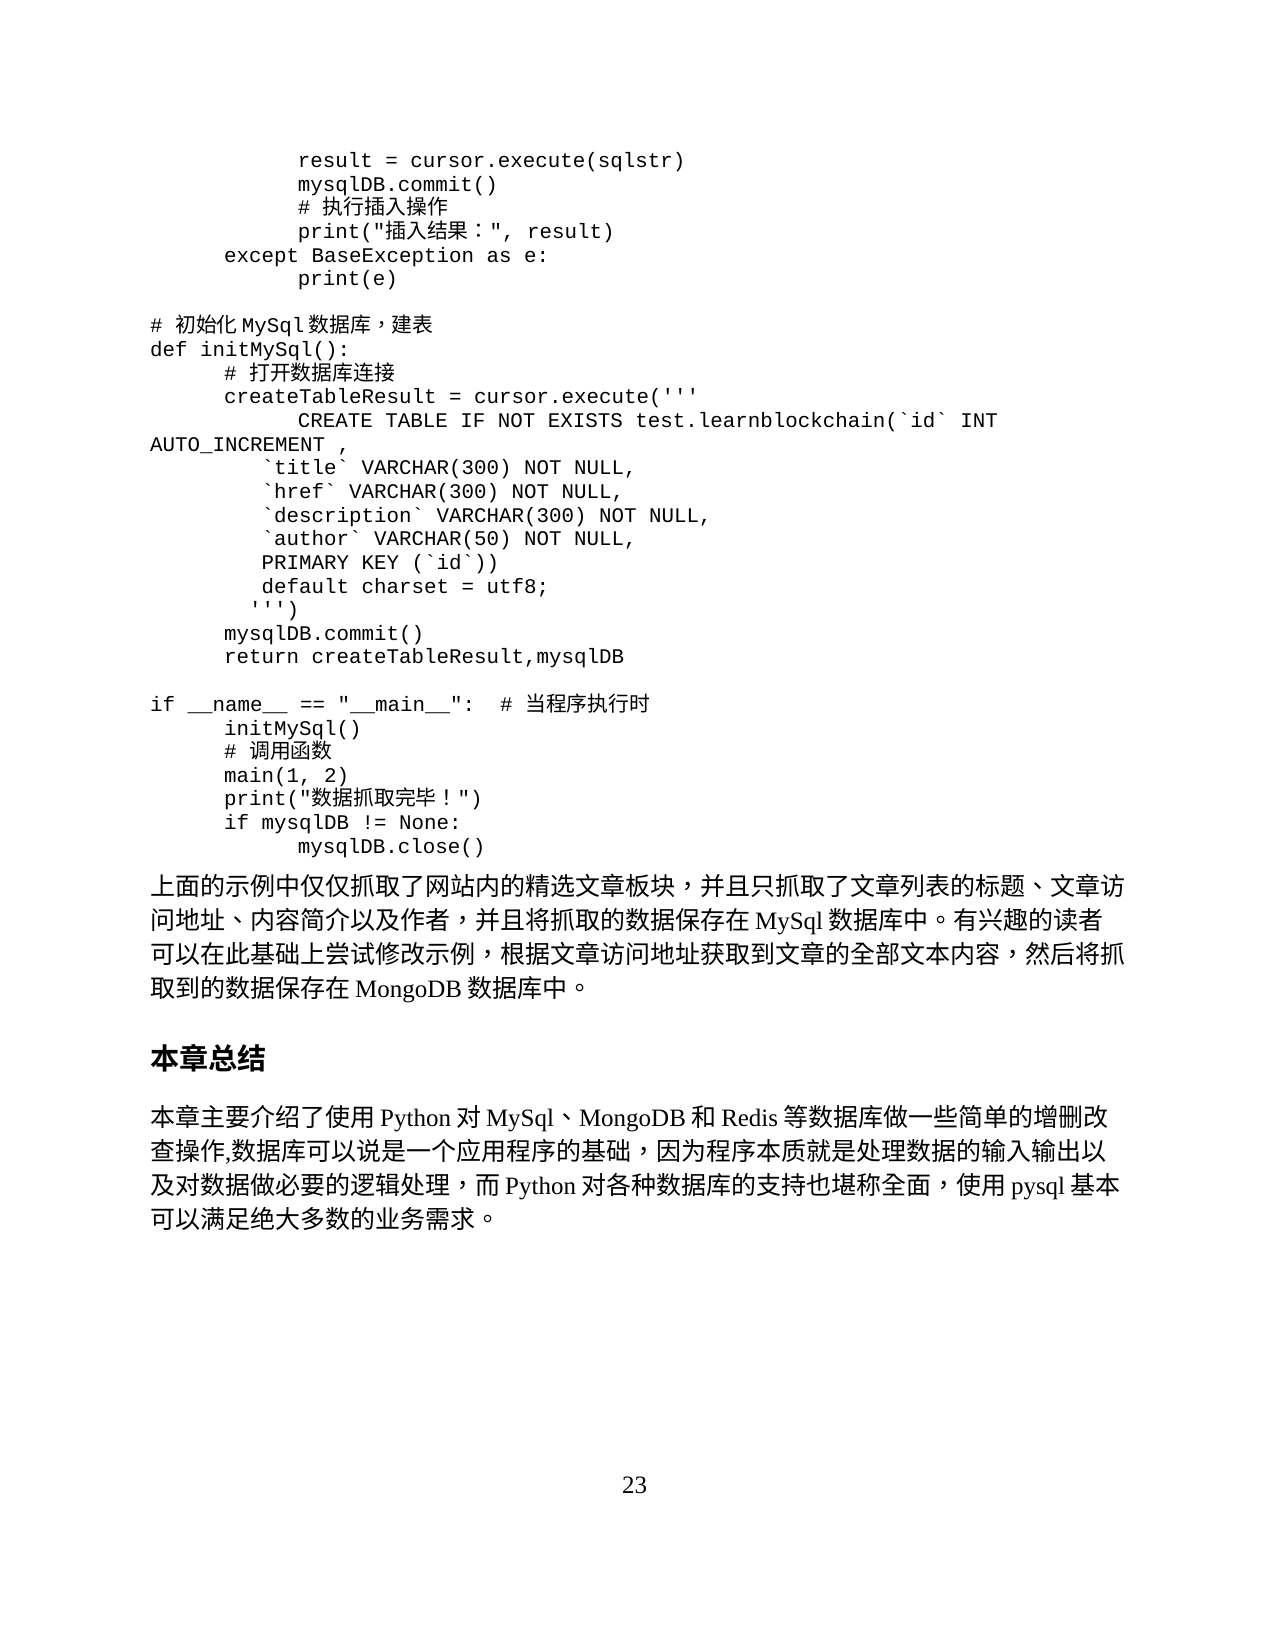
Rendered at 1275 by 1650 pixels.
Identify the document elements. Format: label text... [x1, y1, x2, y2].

text 上面的示例中仅仅抓取了网站内的精选文章板块，并且只抓取了文章列表的标题、文章访问地址、内容简介以及作者，并且将抓取的数据保存在MySql数据库中。有兴趣的读者可以在此基础上尝试修改示例，根据文章访问地址获取到文章的全部文本内容，然后将抓取到的数据保存在MongoDB数据库中。 [150, 868, 1125, 1004]
text # 执行插入操作 [150, 197, 1125, 221]
text result = cursor.execute(sqlstr) [150, 150, 1125, 174]
text initMySql() [150, 717, 1125, 741]
text default charset = utf8; [150, 576, 1125, 599]
text print(e) [150, 268, 1125, 292]
subtitle 本章总结 [150, 1038, 1125, 1078]
text `author` VARCHAR(50) NOT NULL, [150, 528, 1125, 552]
text except BaseException as e: [150, 244, 1125, 268]
text ''') [150, 599, 1125, 623]
text main(1, 2) [150, 765, 1125, 788]
text `description` VARCHAR(300) NOT NULL, [150, 505, 1125, 528]
text # 调用函数 [150, 741, 1125, 765]
text # 初始化MySql数据库，建表 [150, 316, 1125, 339]
text print("插入结果：", result) [150, 221, 1125, 244]
text def initMySql(): [150, 339, 1125, 363]
text mysqlDB.commit() [150, 623, 1125, 647]
text PRIMARY KEY (`id`)) [150, 552, 1125, 576]
text `title` VARCHAR(300) NOT NULL, [150, 457, 1125, 481]
text mysqlDB.close() [150, 836, 1125, 859]
text `href` VARCHAR(300) NOT NULL, [150, 481, 1125, 505]
text return createTableResult,mysqlDB [150, 647, 1125, 670]
text if __name__ == "__main__": # 当程序执行时 [150, 694, 1125, 717]
text mysqlDB.commit() [150, 174, 1125, 197]
text 本章主要介绍了使用Python对MySql、MongoDB和Redis等数据库做一些简单的增删改查操作,数据库可以说是一个应用程序的基础，因为程序本质就是处理数据的输入输出以及对数据做必要的逻辑处理，而Python对各种数据库的支持也堪称全面，使用pysql基本可以满足绝大多数的业务需求。 [150, 1100, 1125, 1236]
text if mysqlDB != None: [150, 812, 1125, 836]
text CREATE TABLE IF NOT EXISTS test.learnblockchain(`id` INT AUTO_INCREMENT , [150, 410, 1125, 457]
text createTableResult = cursor.execute(''' [150, 386, 1125, 410]
text print("数据抓取完毕！") [150, 788, 1125, 812]
text # 打开数据库连接 [150, 363, 1125, 386]
